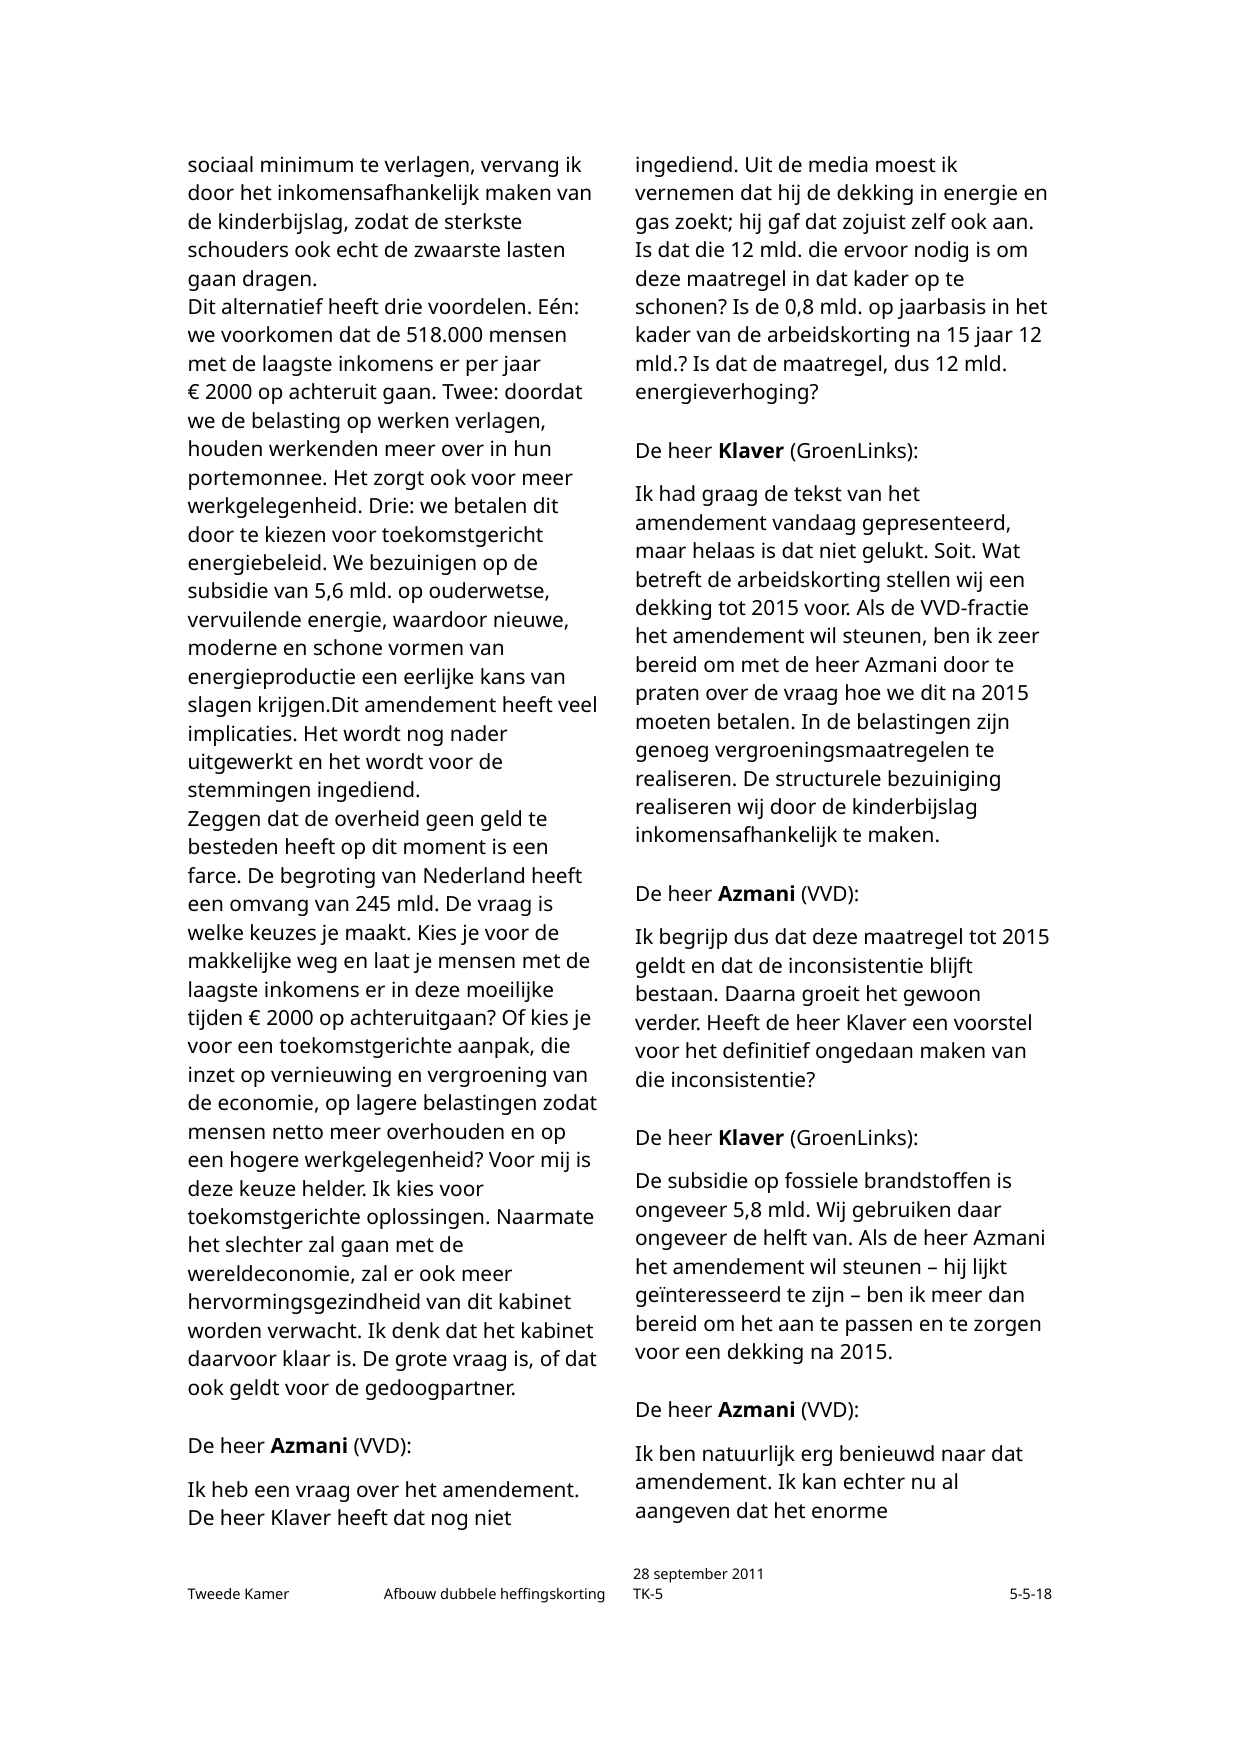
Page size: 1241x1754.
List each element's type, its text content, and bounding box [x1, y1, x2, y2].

text De heer Klaver (GroenLinks): [635, 1123, 1053, 1152]
text De subsidie op fossiele brandstoffen is ongeveer 5,8 mld. Wij gebruiken daar ongeveer de helft van. Als de heer Azmani het amendement wil steunen – hij lijkt geïnteresseerd te zijn – ben ik meer dan bereid om het aan te passen en te zorgen voor een dekking na 2015. [635, 1167, 1053, 1366]
text Dit alternatief heeft drie voordelen. Eén: we voorkomen dat de 518.000 mensen met de laagste inkomens er per jaar € 2000 op achteruit gaan. Twee: doordat we de belasting op werken verlagen, houden werkenden meer over in hun portemonnee. Het zorgt ook voor meer werkgelegenheid. Drie: we betalen dit door te kiezen voor toekomstgericht energiebeleid. We bezuinigen op de subsidie van 5,6 mld. op ouderwetse, vervuilende energie, waardoor nieuwe, moderne en schone vormen van energieproductie een eerlijke kans van slagen krijgen.Dit amendement heeft veel implicaties. Het wordt nog nader uitgewerkt en het wordt voor de stemmingen ingediend. [187, 292, 605, 804]
text De heer Klaver (GroenLinks): [635, 436, 1053, 464]
text Ik had graag de tekst van het amendement vandaag gepresenteerd, maar helaas is dat niet gelukt. Soit. Wat betreft de arbeidskorting stellen wij een dekking tot 2015 voor. Als de VVD-fractie het amendement wil steunen, ben ik zeer bereid om met de heer Azmani door te praten over de vraag hoe we dit na 2015 moeten betalen. In de belastingen zijn genoeg vergroeningsmaatregelen te realiseren. De structurele bezuiniging realiseren wij door de kinderbijslag inkomensafhankelijk te maken. [635, 479, 1053, 849]
text ingediend. Uit de media moest ik vernemen dat hij de dekking in energie en gas zoekt; hij gaf dat zojuist zelf ook aan. Is dat die 12 mld. die ervoor nodig is om deze maatregel in dat kader op te schonen? Is de 0,8 mld. op jaarbasis in het kader van de arbeidskorting na 15 jaar 12 mld.? Is dat de maatregel, dus 12 mld. energieverhoging? [635, 150, 1053, 406]
text De heer Azmani (VVD): [635, 879, 1053, 907]
text De heer Azmani (VVD): [187, 1431, 605, 1460]
text Zeggen dat de overheid geen geld te besteden heeft op dit moment is een farce. De begroting van Nederland heeft een omvang van 245 mld. De vraag is welke keuzes je maakt. Kies je voor de makkelijke weg en laat je mensen met de laagste inkomens er in deze moeilijke tijden € 2000 op achteruitgaan? Of kies je voor een toekomstgerichte aanpak, die inzet op vernieuwing en vergroening van de economie, op lagere belastingen zodat mensen netto meer overhouden en op een hogere werkgelegenheid? Voor mij is deze keuze helder. Ik kies voor toekomstgerichte oplossingen. Naarmate het slechter zal gaan met de wereldeconomie, zal er ook meer hervormingsgezindheid van dit kabinet worden verwacht. Ik denk dat het kabinet daarvoor klaar is. De grote vraag is, of dat ook geldt voor de gedoogpartner. [187, 804, 605, 1401]
text sociaal minimum te verlagen, vervang ik door het inkomensafhankelijk maken van de kinderbijslag, zodat de sterkste schouders ook echt de zwaarste lasten gaan dragen. [187, 150, 605, 292]
text Ik begrijp dus dat deze maatregel tot 2015 geldt en dat de inconsistentie blijft bestaan. Daarna groeit het gewoon verder. Heeft de heer Klaver een voorstel voor het definitief ongedaan maken van die inconsistentie? [635, 922, 1053, 1093]
text De heer Azmani (VVD): [635, 1396, 1053, 1424]
text Ik heb een vraag over het amendement. De heer Klaver heeft dat nog niet [187, 1475, 605, 1532]
text Ik ben natuurlijk erg benieuwd naar dat amendement. Ik kan echter nu al aangeven dat het enorme [635, 1439, 1053, 1524]
